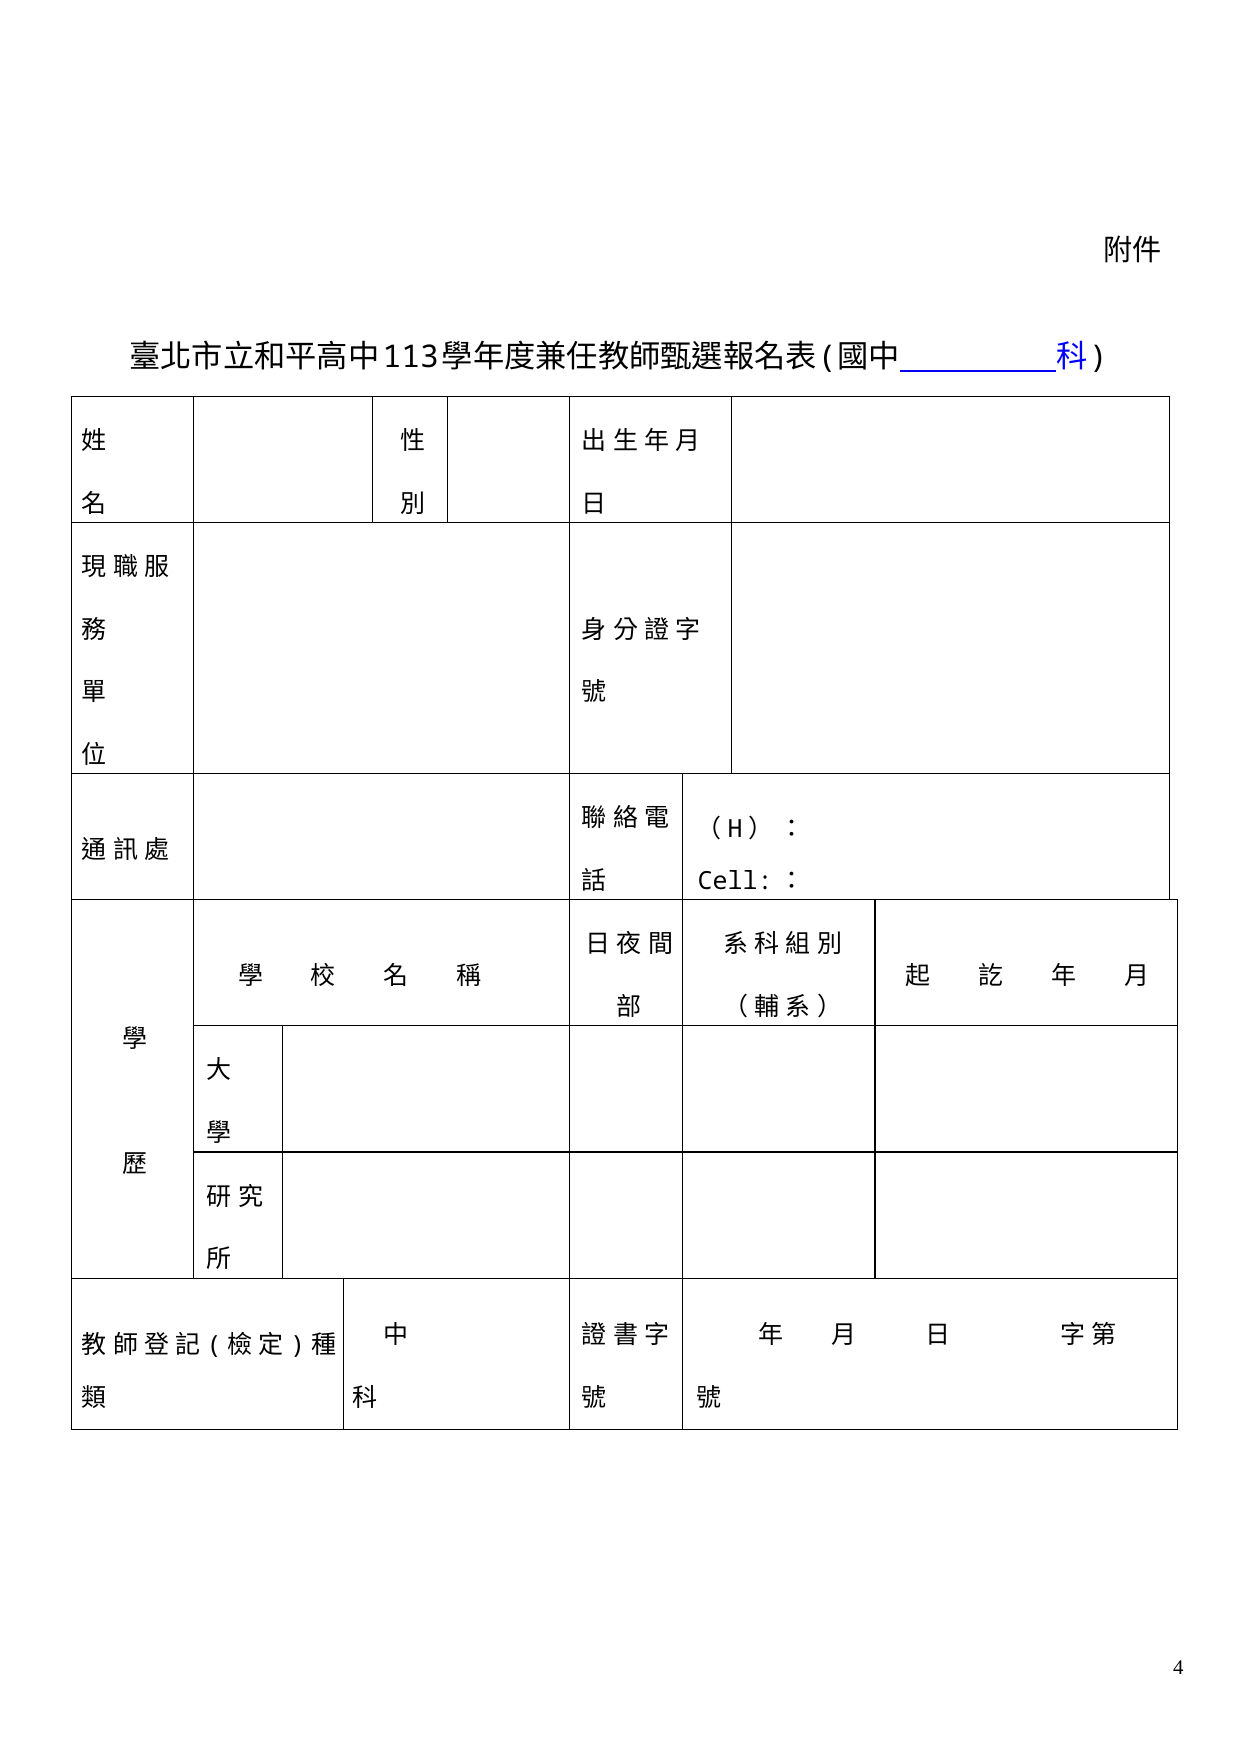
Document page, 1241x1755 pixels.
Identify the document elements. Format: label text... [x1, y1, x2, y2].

text 臺北市立和平高中113學年度兼任教師甄選報名表(國中 科) [68, 219, 1178, 396]
table_header 出生年月日 [570, 397, 731, 522]
table_cell 聯絡電話 [570, 774, 682, 899]
table_cell [1170, 522, 1177, 773]
table_cell 學 歷 [72, 900, 193, 1277]
table_cell 現職服務 單 位 [72, 523, 193, 773]
table_cell [194, 774, 569, 899]
table_header [732, 397, 1169, 522]
table_header 性 別 [373, 397, 447, 522]
table_header [194, 397, 372, 522]
table_header 姓 名 [72, 397, 193, 522]
table_cell [876, 1153, 1177, 1277]
table_cell 系科組別（輔系） [683, 900, 874, 1025]
table_cell 身分證字號 [570, 523, 731, 773]
table_cell [570, 1026, 682, 1151]
table_cell [194, 523, 569, 773]
table_cell [683, 1026, 874, 1151]
table_cell [283, 1153, 569, 1277]
table_cell 大 學 [194, 1026, 282, 1151]
table_cell 通訊處 [72, 774, 193, 899]
table_cell 年 月 日 字第 號 [683, 1279, 1177, 1428]
text 附件 [1103, 227, 1163, 266]
table_cell 學 校 名 稱 [194, 900, 569, 1025]
table_cell [283, 1026, 569, 1151]
table_cell [732, 523, 1169, 773]
table_cell 教師登記(檢定)種類 [72, 1279, 343, 1428]
table_header [1170, 396, 1177, 522]
table_cell 起 訖 年 月 [876, 900, 1177, 1025]
table_cell 日夜間部 [570, 900, 682, 1025]
table_cell 研究所 [194, 1153, 282, 1277]
table_cell [570, 1153, 682, 1277]
table_cell [1170, 773, 1177, 899]
table_cell [683, 1153, 874, 1277]
table_cell 證書字號 [570, 1279, 682, 1428]
table_header [448, 397, 569, 522]
table_cell 中 科 [344, 1279, 569, 1428]
table_cell [876, 1026, 1177, 1151]
table_cell （H）： Cell:： [683, 774, 1169, 899]
